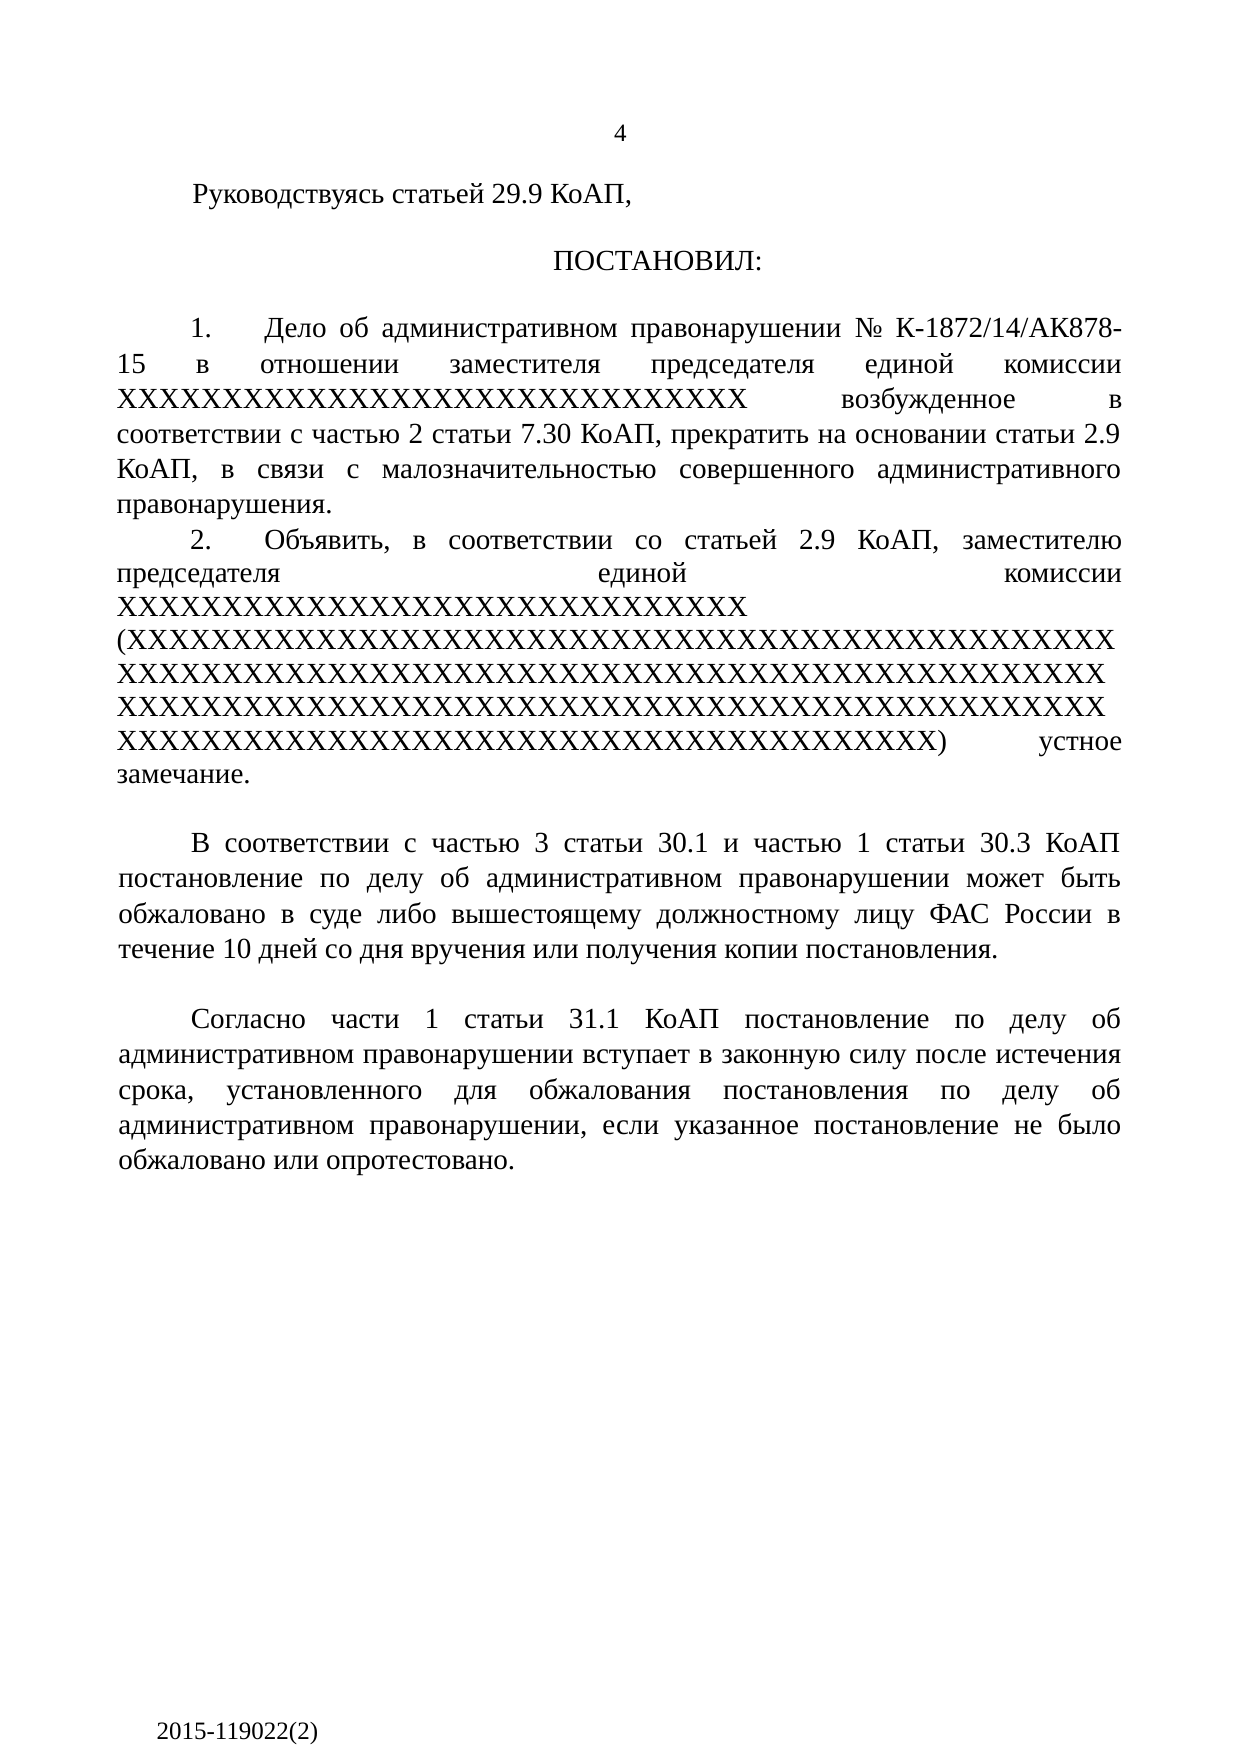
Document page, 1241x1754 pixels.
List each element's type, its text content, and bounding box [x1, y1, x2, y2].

text Руководствуясь статьей 29.9 КоАП, [118, 176, 1122, 210]
list Объявить, в соответствии со статьей 2.9 КоАП, заместителю председателя единой комиссии XXXXXXXXXXXXXXXXXXXXXXXXXXXXXX (XXXXXXXXXXXXXXXXXXXXXXXXXXXXXXXXXXXXXXXXXXXXXXXXXXXXXXXXXXXXXXXXXXXXXXXXXXXXXXXXXXXXXXXXXXXXXXXXXXXXXXXXXXXXXXXXXXXXXXXXXXXXXXXXXXXXXXXXXXXXXXXXXXXXXXXXXXXXXXXXXXXXXXXXXXXXXXXXXXXX) устное замечание. [116, 522, 1122, 790]
list Дело об административном правонарушении № К-1872/14/АК878-15 в отношении заместителя председателя единой комиссии XXXXXXXXXXXXXXXXXXXXXXXXXXXXXX возбужденное в соответствии с частью 2 статьи 7.30 КоАП, прекратить на основании статьи 2.9 КоАП, в связи с малозначительностью совершенного административного правонарушения. [116, 311, 1122, 520]
text Согласно части 1 статьи 31.1 КоАП постановление по делу об административном правонарушении вступает в законную силу после истечения срока, установленного для обжалования постановления по делу об административном правонарушении, если указанное постановление не было обжаловано или опротестовано. [118, 1001, 1122, 1176]
text ПОСТАНОВИЛ: [118, 243, 1122, 277]
text В соответствии с частью 3 статьи 30.1 и частью 1 статьи 30.3 КоАП постановление по делу об административном правонарушении может быть обжаловано в суде либо вышестоящему должностному лицу ФАС России в течение 10 дней со дня вручения или получения копии постановления. [118, 825, 1122, 964]
